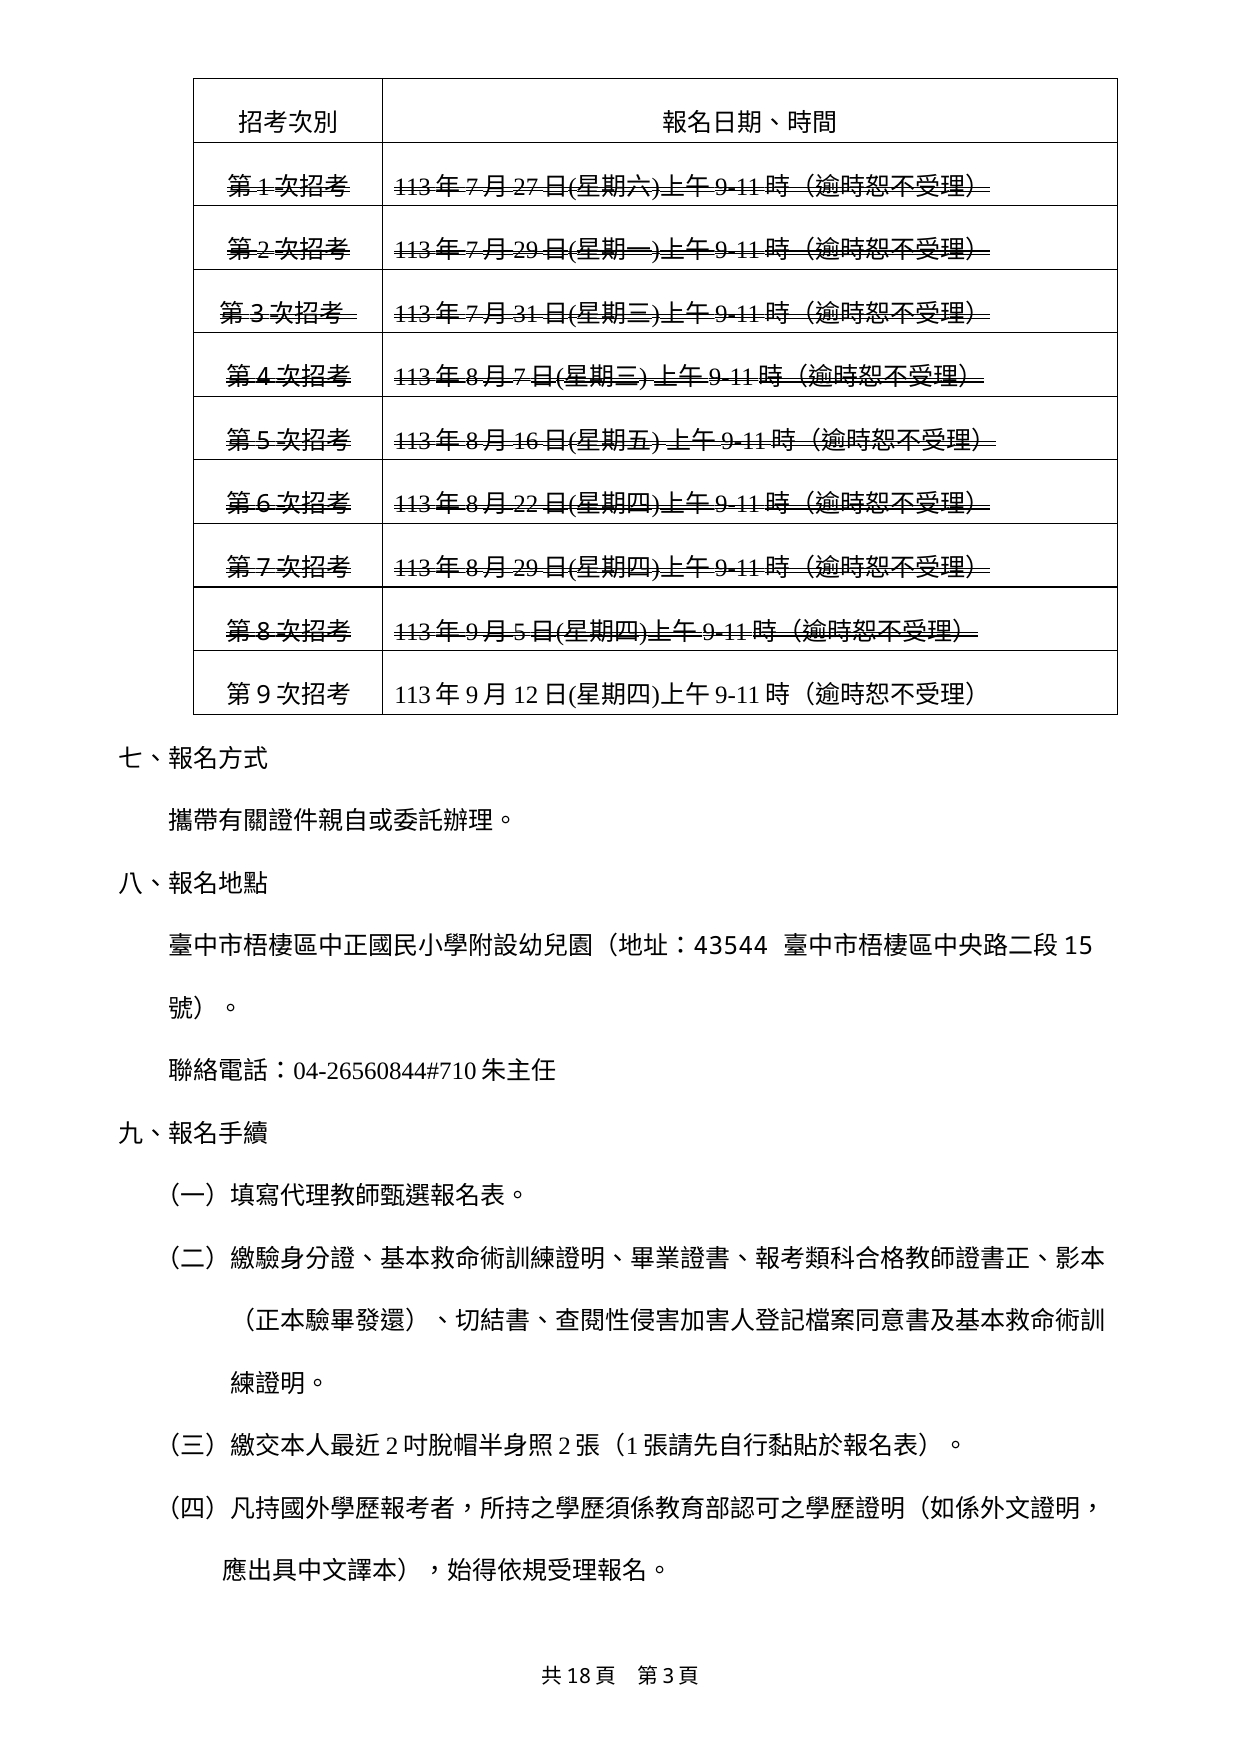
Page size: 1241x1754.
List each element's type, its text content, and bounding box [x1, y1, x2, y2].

text （三）繳交本人最近2吋脫帽半身照2張（1張請先自行黏貼於報名表）。 [156, 1402, 1122, 1464]
text 聯絡電話：04-26560844#710朱主任 [168, 1027, 1122, 1089]
text 九、報名手續 [118, 1089, 1122, 1152]
table_cell 113年8月16日(星期五) 上午9-11時（逾時恕不受理） [383, 397, 1117, 459]
table_header 招考次別 [194, 79, 382, 142]
table_cell 第8次招考 [194, 588, 382, 650]
table_cell 第2次招考 [194, 206, 382, 269]
table_cell 113年7月31日(星期三)上午9-11時（逾時恕不受理） [383, 270, 1117, 332]
text （二）繳驗身分證、基本救命術訓練證明、畢業證書、報考類科合格教師證書正、影本（正本驗畢發還）、切結書、查閱性侵害加害人登記檔案同意書及基本救命術訓練證明。 [156, 1214, 1122, 1402]
table_cell 113年9月5日(星期四)上午9-11時（逾時恕不受理） [383, 588, 1117, 650]
table_header 報名日期、時間 [383, 79, 1117, 142]
text 七、報名方式 攜帶有關證件親自或委託辦理。 [118, 714, 1122, 839]
table_cell 第3次招考 [194, 270, 382, 332]
table_cell 113年9月12日(星期四)上午9-11時（逾時恕不受理） [383, 651, 1117, 713]
table_cell 113年8月7日(星期三) 上午9-11時（逾時恕不受理） [383, 333, 1117, 396]
table_cell 第1次招考 [194, 143, 382, 205]
table_cell 第4次招考 [194, 333, 382, 396]
table_cell 113年7月27日(星期六)上午9-11時（逾時恕不受理） [383, 143, 1117, 205]
table_cell 第9次招考 [194, 651, 382, 713]
table_cell 第6次招考 [194, 460, 382, 523]
table_cell 113年8月22日(星期四)上午9-11時（逾時恕不受理） [383, 460, 1117, 523]
text 八、報名地點 臺中市梧棲區中正國民小學附設幼兒園（地址：43544 臺中市梧棲區中央路二段15號）。 [118, 839, 1122, 1027]
table_cell 113年7月29日(星期一)上午9-11時（逾時恕不受理） [383, 206, 1117, 269]
text （一）填寫代理教師甄選報名表。 [118, 1152, 1122, 1214]
table_cell 113年8月29日(星期四)上午9-11時（逾時恕不受理） [383, 524, 1117, 586]
text （四）凡持國外學歷報考者，所持之學歷須係教育部認可之學歷證明（如係外文證明，應出具中文譯本），始得依規受理報名。 [156, 1464, 1122, 1589]
table_cell 第7次招考 [194, 524, 382, 586]
table_cell 第5次招考 [194, 397, 382, 459]
